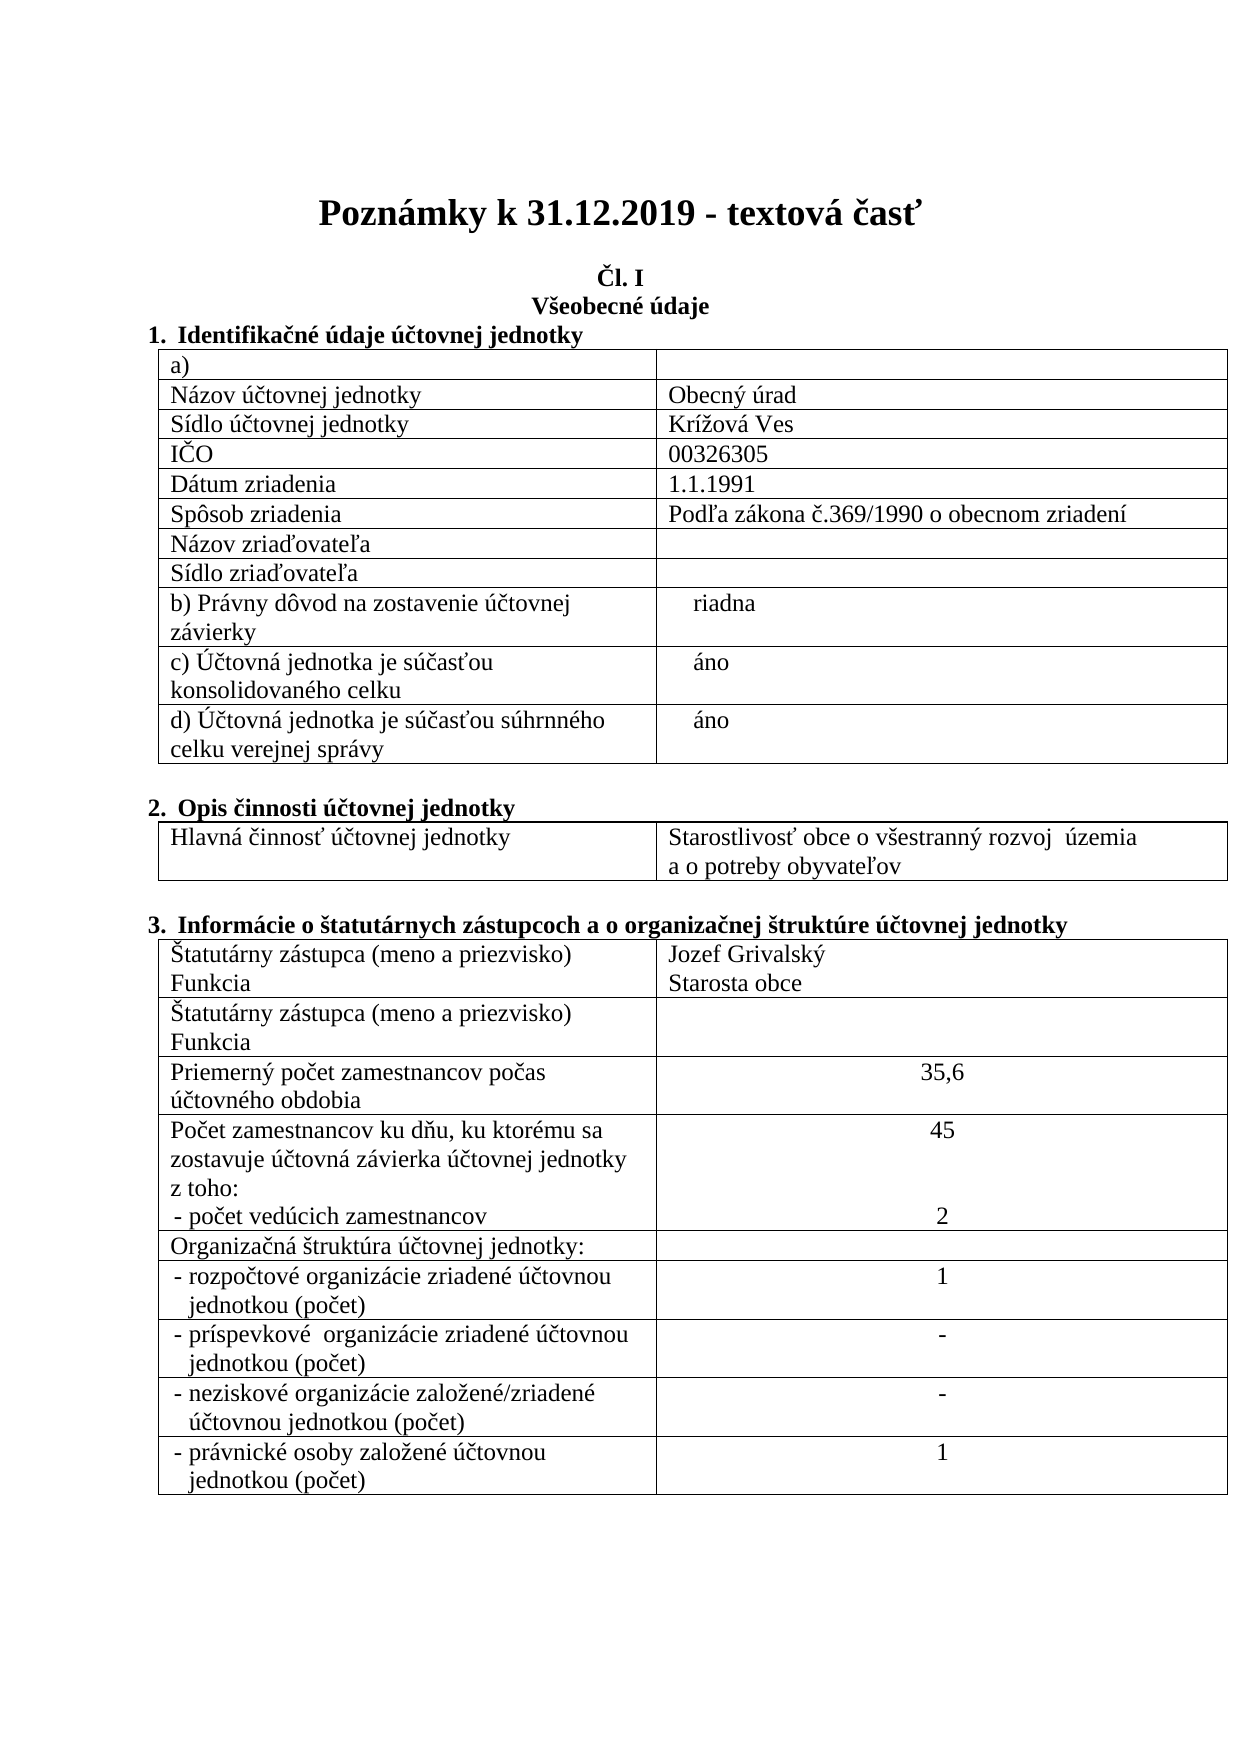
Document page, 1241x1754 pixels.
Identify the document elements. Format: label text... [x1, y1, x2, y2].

table_cell 1 [657, 1261, 1227, 1318]
table_cell Obecný úrad [657, 380, 1227, 408]
table_cell 1.1.1991 [657, 469, 1227, 498]
table_header [657, 350, 1227, 379]
table_cell Názov zriaďovateľa [159, 529, 656, 557]
text Všeobecné údaje [148, 291, 1093, 320]
table_cell rozpočtové organizácie zriadené účtovnou jednotkou (počet) [159, 1261, 656, 1318]
table_cell [657, 998, 1227, 1056]
table_cell 1 [657, 1437, 1227, 1494]
table_header Hlavná činnosť účtovnej jednotky [159, 823, 656, 880]
table_cell Krížová Ves [657, 410, 1227, 438]
table_cell Štatutárny zástupca (meno a priezvisko) Funkcia [159, 998, 656, 1056]
table_cell Sídlo zriaďovateľa [159, 559, 656, 587]
table_header Jozef Grivalský Starosta obce [657, 940, 1227, 997]
table_cell áno [657, 705, 1227, 763]
table_cell Sídlo účtovnej jednotky [159, 410, 656, 438]
table_cell 00326305 [657, 439, 1227, 468]
table_header a) [159, 350, 656, 379]
table_cell 35,6 [657, 1057, 1227, 1114]
table_cell - [657, 1320, 1227, 1377]
text Čl. I [148, 263, 1093, 291]
text Poznámky k 31.12.2019 - textová časť [148, 191, 1093, 234]
table_cell áno [657, 647, 1227, 704]
list Identifikačné údaje účtovnej jednotky [148, 320, 1093, 349]
table_cell právnické osoby založené účtovnou jednotkou (počet) [159, 1437, 656, 1494]
list Opis činnosti účtovnej jednotky [148, 793, 1093, 821]
table_cell [657, 1231, 1227, 1260]
table_cell Počet zamestnancov ku dňu, ku ktorému sa zostavuje účtovná závierka účtovnej jednotky z toho: počet vedúcich zamestnancov [159, 1115, 656, 1230]
table_cell Organizačná štruktúra účtovnej jednotky: [159, 1231, 656, 1260]
table_cell [657, 559, 1227, 587]
table_header Starostlivosť obce o všestranný rozvoj územia a o potreby obyvateľov [657, 823, 1227, 880]
table_cell Spôsob zriadenia [159, 499, 656, 528]
table_cell IČO [159, 439, 656, 468]
table_cell c) Účtovná jednotka je súčasťou konsolidovaného celku [159, 647, 656, 704]
table_header Štatutárny zástupca (meno a priezvisko) Funkcia [159, 940, 656, 997]
table_cell 45 2 [657, 1115, 1227, 1230]
table_cell Podľa zákona č.369/1990 o obecnom zriadení [657, 499, 1227, 528]
table_cell [657, 529, 1227, 557]
table_cell b) Právny dôvod na zostavenie účtovnej závierky [159, 588, 656, 646]
table_cell Priemerný počet zamestnancov počas účtovného obdobia [159, 1057, 656, 1114]
table_cell Dátum zriadenia [159, 469, 656, 498]
table_cell - [657, 1378, 1227, 1436]
table_cell Názov účtovnej jednotky [159, 380, 656, 408]
table_cell d) Účtovná jednotka je súčasťou súhrnného celku verejnej správy [159, 705, 656, 763]
list Informácie o štatutárnych zástupcoch a o organizačnej štruktúre účtovnej jednotky [148, 910, 1093, 938]
table_cell neziskové organizácie založené/zriadené účtovnou jednotkou (počet) [159, 1378, 656, 1436]
table_cell riadna [657, 588, 1227, 646]
table_cell príspevkové organizácie zriadené účtovnou jednotkou (počet) [159, 1320, 656, 1377]
